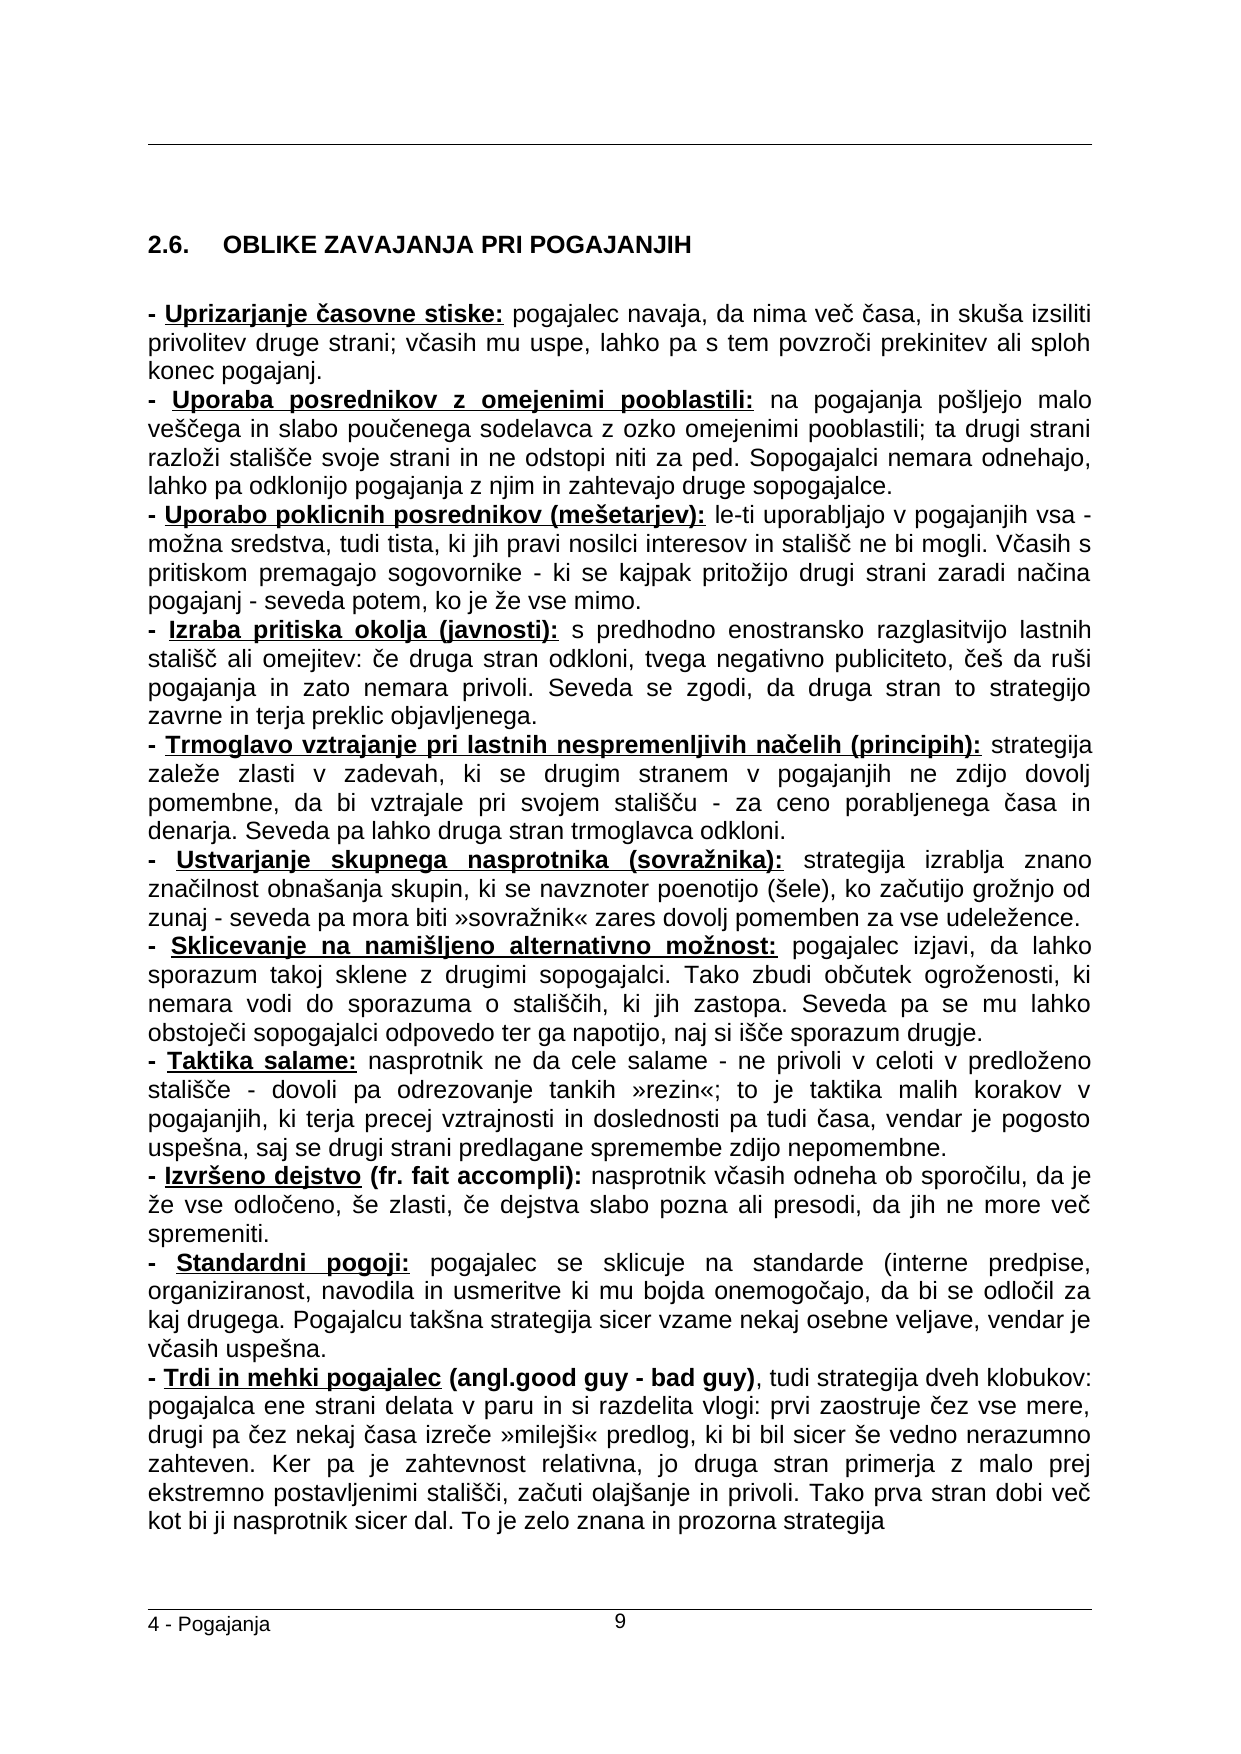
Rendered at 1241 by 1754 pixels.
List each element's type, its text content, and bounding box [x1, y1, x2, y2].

text - Standardni pogoji: pogajalec se sklicuje na standarde (interne predpise, organiziranost, navodila in usmeritve ki mu bojda onemogočajo, da bi se odločil za kaj drugega. Pogajalcu takšna strategija sicer vzame nekaj osebne veljave, vendar je včasih uspešna. [148, 1247, 1092, 1362]
text - Ustvarjanje skupnega nasprotnika (sovražnika): strategija izrablja znano značilnost obnašanja skupin, ki se navznoter poenotijo (šele), ko začutijo grožnjo od zunaj - seveda pa mora biti »sovražnik« zares dovolj pomemben za vse udeležence. [148, 845, 1092, 931]
text - Izvršeno dejstvo (fr. fait accompli): nasprotnik včasih odneha ob sporočilu, da je že vse odločeno, še zlasti, če dejstva slabo pozna ali presodi, da jih ne more več spremeniti. [148, 1161, 1092, 1247]
text - Taktika salame: nasprotnik ne da cele salame - ne privoli v celoti v predloženo stališče - dovoli pa odrezovanje tankih »rezin«; to je taktika malih korakov v pogajanjih, ki terja precej vztrajnosti in doslednosti pa tudi časa, vendar je pogosto uspešna, saj se drugi strani predlagane spremembe zdijo nepomembne. [148, 1046, 1092, 1161]
text - Uporabo poklicnih posrednikov (mešetarjev): le-ti uporabljajo v pogajanjih vsa -možna sredstva, tudi tista, ki jih pravi nosilci interesov in stališč ne bi mogli. Včasih s pritiskom premagajo sogovornike - ki se kajpak pritožijo drugi strani zaradi načina pogajanj - seveda potem, ko je že vse mimo. [148, 500, 1092, 615]
text - Trmoglavo vztrajanje pri lastnih nespremenljivih načelih (principih): strategija zaleže zlasti v zadevah, ki se drugim stranem v pogajanjih ne zdijo dovolj pomembne, da bi vztrajale pri svojem stališču - za ceno porabljenega časa in denarja. Seveda pa lahko druga stran trmoglavca odkloni. [148, 730, 1092, 845]
text - Uprizarjanje časovne stiske: pogajalec navaja, da nima več časa, in skuša izsiliti privolitev druge strani; včasih mu uspe, lahko pa s tem povzroči prekinitev ali sploh konec pogajanj. [148, 299, 1092, 385]
subtitle OBLIKE ZAVAJANJA PRI POGAJANJIH [148, 230, 1092, 259]
text - Trdi in mehki pogajalec (angl.good guy - bad guy), tudi strategija dveh klobukov: pogajalca ene strani delata v paru in si razdelita vlogi: prvi zaostruje čez vse mere, drugi pa čez nekaj časa izreče »milejši« predlog, ki bi bil sicer še vedno nerazumno zahteven. Ker pa je zahtevnost relativna, jo druga stran primerja z malo prej ekstremno postavljenimi stališči, začuti olajšanje in privoli. Tako prva stran dobi več kot bi ji nasprotnik sicer dal. To je zelo znana in prozorna strategija [148, 1362, 1092, 1535]
text - Sklicevanje na namišljeno alternativno možnost: pogajalec izjavi, da lahko sporazum takoj sklene z drugimi sopogajalci. Tako zbudi občutek ogroženosti, ki nemara vodi do sporazuma o stališčih, ki jih zastopa. Seveda pa se mu lahko obstoječi sopogajalci odpovedo ter ga napotijo, naj si išče sporazum drugje. [148, 931, 1092, 1046]
text - Izraba pritiska okolja (javnosti): s predhodno enostransko razglasitvijo lastnih stališč ali omejitev: če druga stran odkloni, tvega negativno publiciteto, češ da ruši pogajanja in zato nemara privoli. Seveda se zgodi, da druga stran to strategijo zavrne in terja preklic objavljenega. [148, 615, 1092, 730]
text - Uporaba posrednikov z omejenimi pooblastili: na pogajanja pošljejo malo veščega in slabo poučenega sodelavca z ozko omejenimi pooblastili; ta drugi strani razloži stališče svoje strani in ne odstopi niti za ped. Sopogajalci nemara odnehajo, lahko pa odklonijo pogajanja z njim in zahtevajo druge sopogajalce. [148, 385, 1092, 500]
